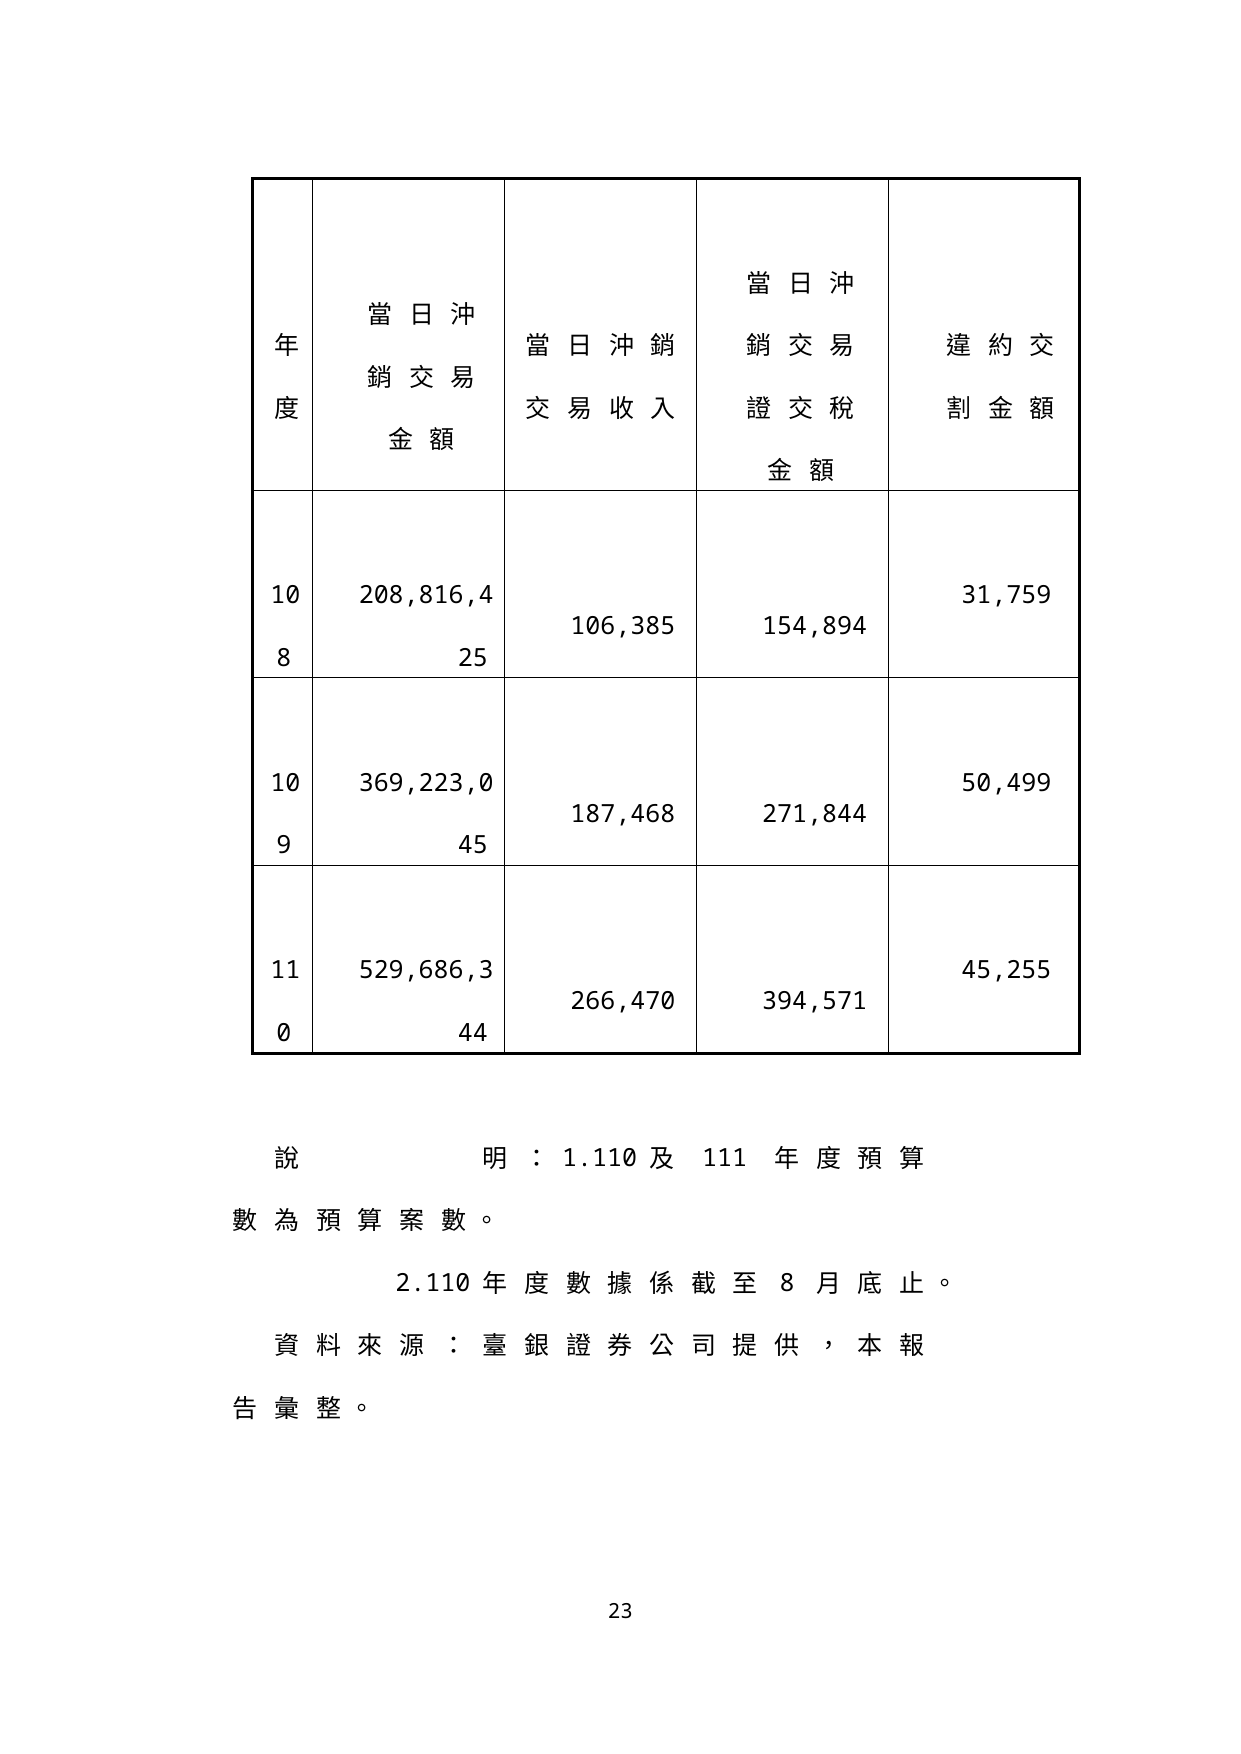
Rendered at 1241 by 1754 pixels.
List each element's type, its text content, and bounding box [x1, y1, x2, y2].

table_cell 208,816,425 [313, 491, 504, 677]
table_cell 394,571 [697, 866, 888, 1052]
table_cell 187,468 [505, 678, 696, 865]
table_cell 106,385 [505, 491, 696, 677]
table_cell 109 [254, 678, 312, 865]
table_header 違約交割金額 [889, 180, 1078, 490]
table_cell 369,223,045 [313, 678, 504, 865]
text 資料來源：臺銀證券公司提供，本報告彙整。 [197, 1302, 958, 1427]
table_cell 45,255 [889, 866, 1078, 1052]
table_cell 50,499 [889, 678, 1078, 865]
table_cell 31,759 [889, 491, 1078, 677]
table_cell 108 [254, 491, 312, 677]
text 2.110年度數據係截至8月底止。 [197, 1240, 958, 1302]
table_cell 271,844 [697, 678, 888, 865]
table_header 當日沖銷交易金額 [313, 180, 504, 490]
text 說 明：1.110及111年度預算數為預算案數。 [197, 1115, 958, 1240]
table_cell 154,894 [697, 491, 888, 677]
table_cell 529,686,344 [313, 866, 504, 1052]
table_cell 266,470 [505, 866, 696, 1052]
table_header 年度 [254, 180, 312, 490]
table_header 當日沖銷交易證交稅金額 [697, 180, 888, 490]
table_header 當日沖銷交易收入 [505, 180, 696, 490]
table_cell 110 [254, 866, 312, 1052]
